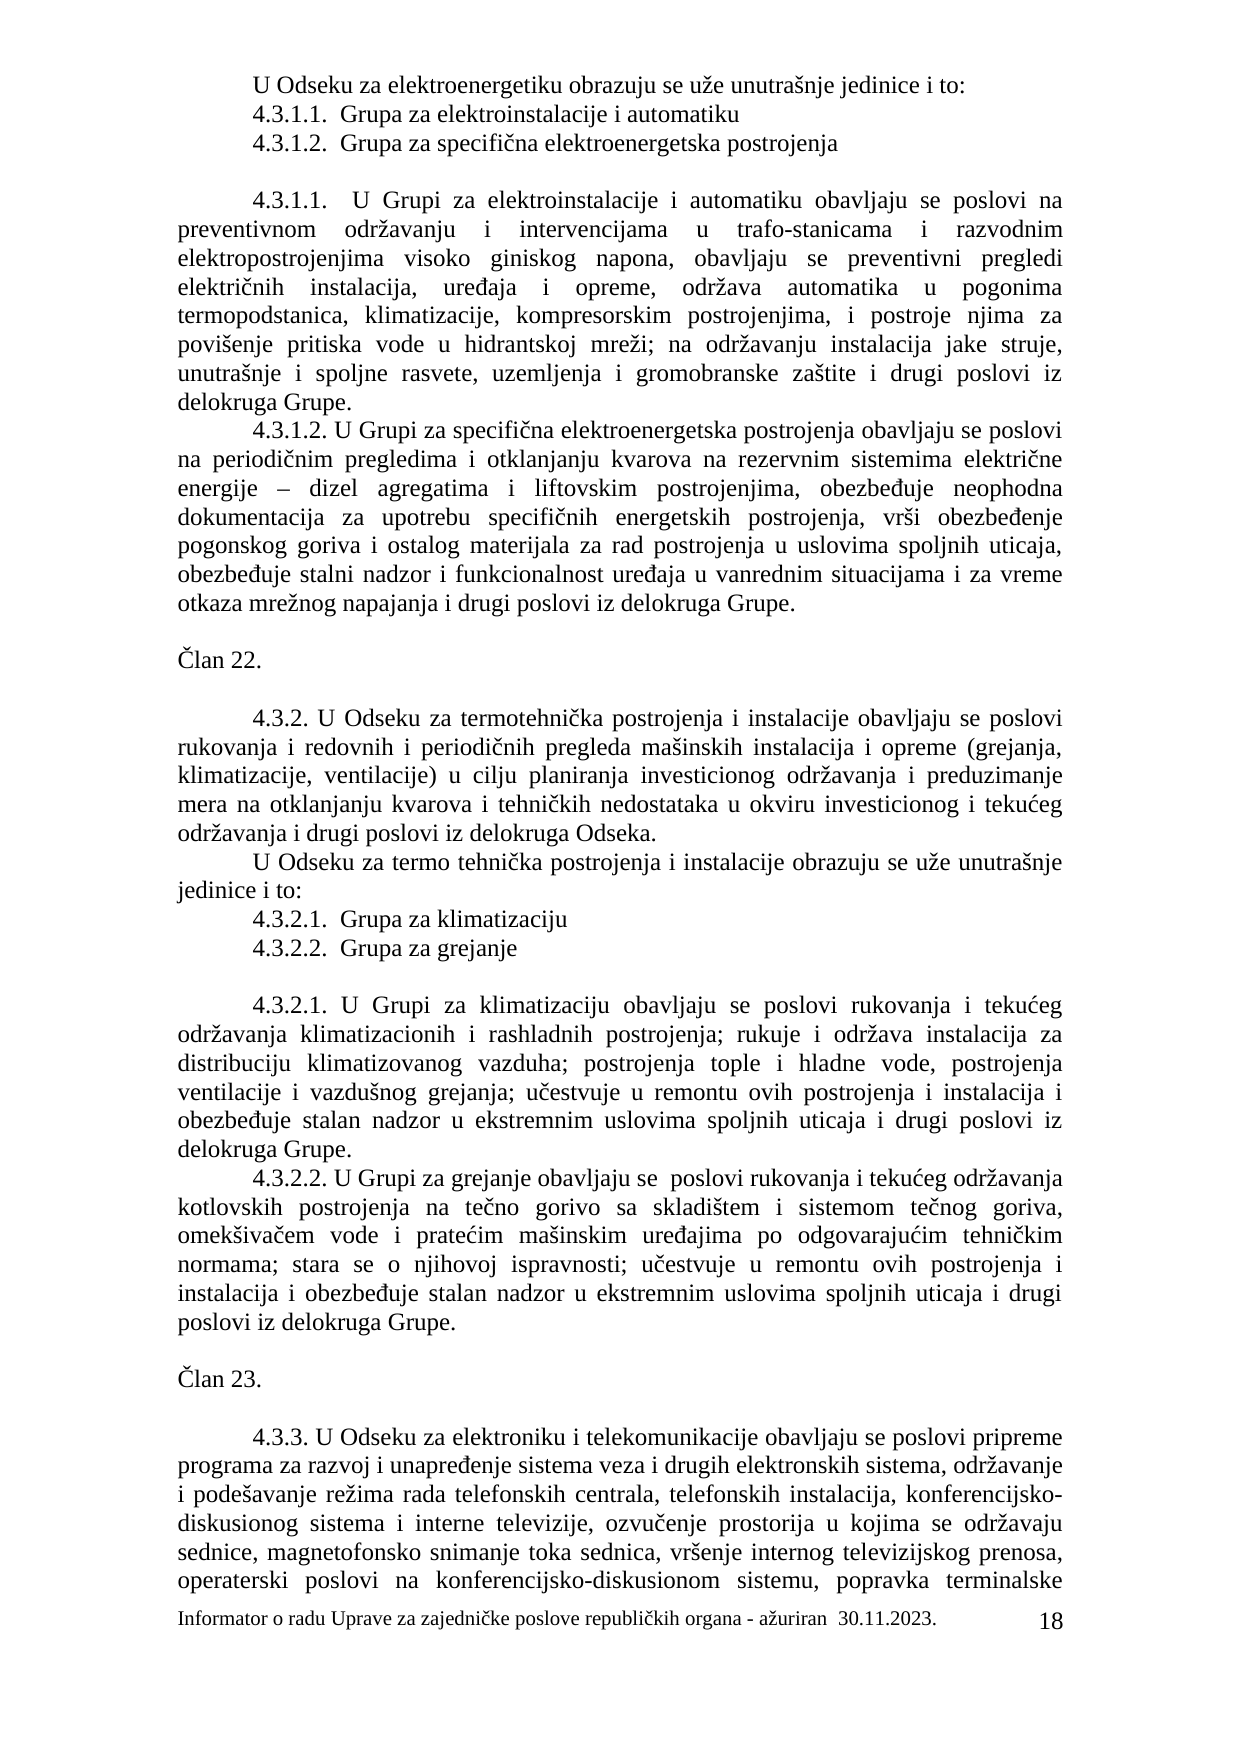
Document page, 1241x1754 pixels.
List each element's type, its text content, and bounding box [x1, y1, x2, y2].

subtitle 4.3.1.1. Grupa za elektroinstalacije i automatiku [177, 99, 1063, 128]
subtitle 4.3.1.2. U Grupi za specifična elektroenergetska postrojenja obavljaju se poslovi na periodičnim pregledima i otklanjanju kvarova na rezervnim sistemima električne energije – dizel agregatima i liftovskim postrojenjima, obezbeđuje neophodna dokumentacija za upotrebu specifičnih energetskih postrojenja, vrši obezbeđenje pogonskog goriva i ostalog materijala za rad postrojenja u uslovima spoljnih uticaja, obezbeđuje stalni nadzor i funkcionalnost uređaja u vanrednim situacijama i za vreme otkaza mrežnog napajanja i drugi poslovi iz delokruga Grupe. [177, 415, 1063, 617]
subtitle 4.3.1.2. Grupa za specifična elektroenergetska postrojenja [177, 128, 1063, 157]
subtitle 4.3.2.1. U Grupi za klimatizaciju obavljaju se poslovi rukovanja i tekućeg održavanja klimatizacionih i rashladnih postrojenja; rukuje i održava instalacija za distribuciju klimatizovanog vazduha; postrojenja tople i hladne vode, postrojenja ventilacije i vazdušnog grejanja; učestvuje u remontu ovih postrojenja i instalacija i obezbeđuje stalan nadzor u ekstremnim uslovima spoljnih uticaja i drugi poslovi iz delokruga Grupe. [177, 990, 1063, 1163]
subtitle 4.3.2.2. Grupa za grejanje [177, 933, 1063, 962]
subtitle U Odseku za termo tehnička postrojenja i instalacije obrazuju se uže unutrašnje jedinice i to: [177, 847, 1063, 904]
subtitle 4.3.3. U Odseku za elektroniku i telekomunikacije obavljaju se poslovi pripreme programa za razvoj i unapređenje sistema veza i drugih elektronskih sistema, održavanje i podešavanje režima rada telefonskih centrala, telefonskih instalacija, konferencijsko-diskusionog sistema i interne televizije, ozvučenje prostorija u kojima se održavaju sednice, magnetofonsko snimanje toka sednica, vršenje internog televizijskog prenosa, operaterski poslovi na konferencijsko-diskusionom sistemu, popravka terminalske [177, 1422, 1063, 1594]
subtitle Član 22. [177, 645, 1063, 674]
subtitle 4.3.2.1. Grupa za klimatizaciju [177, 904, 1063, 933]
subtitle 4.3.2.2. U Grupi za grejanje obavljaju se poslovi rukovanja i tekućeg održavanja kotlovskih postrojenja na tečno gorivo sa skladištem i sistemom tečnog goriva, omekšivačem vode i pratećim mašinskim uređajima po odgovarajućim tehničkim normama; stara se o njihovoj ispravnosti; učestvuje u remontu ovih postrojenja i instalacija i obezbeđuje stalan nadzor u ekstremnim uslovima spoljnih uticaja i drugi poslovi iz delokruga Grupe. [177, 1163, 1063, 1335]
subtitle Član 23. [177, 1364, 1063, 1393]
subtitle 4.3.2. U Odseku za termotehnička postrojenja i instalacije obavljaju se poslovi rukovanja i redovnih i periodičnih pregleda mašinskih instalacija i opreme (grejanja, klimatizacije, ventilacije) u cilju planiranja investicionog održavanja i preduzimanje mera na otklanjanju kvarova i tehničkih nedostataka u okviru investicionog i tekućeg održavanja i drugi poslovi iz delokruga Odseka. [177, 703, 1063, 847]
subtitle U Odseku za elektroenergetiku obrazuju se uže unutrašnje jedinice i to: [177, 70, 1063, 99]
subtitle 4.3.1.1. U Grupi za elektroinstalacije i automatiku obavljaju se poslovi na preventivnom održavanju i intervencijama u trafo-stanicama i razvodnim elektropostrojenjima visoko giniskog napona, obavljaju se preventivni pregledi električnih instalacija, uređaja i opreme, održava automatika u pogonima termopodstanica, klimatizacije, kompresorskim postrojenjima, i postroje njima za povišenje pritiska vode u hidrantskoj mreži; na održavanju instalacija jake struje, unutrašnje i spoljne rasvete, uzemljenja i gromobranske zaštite i drugi poslovi iz delokruga Grupe. [177, 185, 1063, 415]
